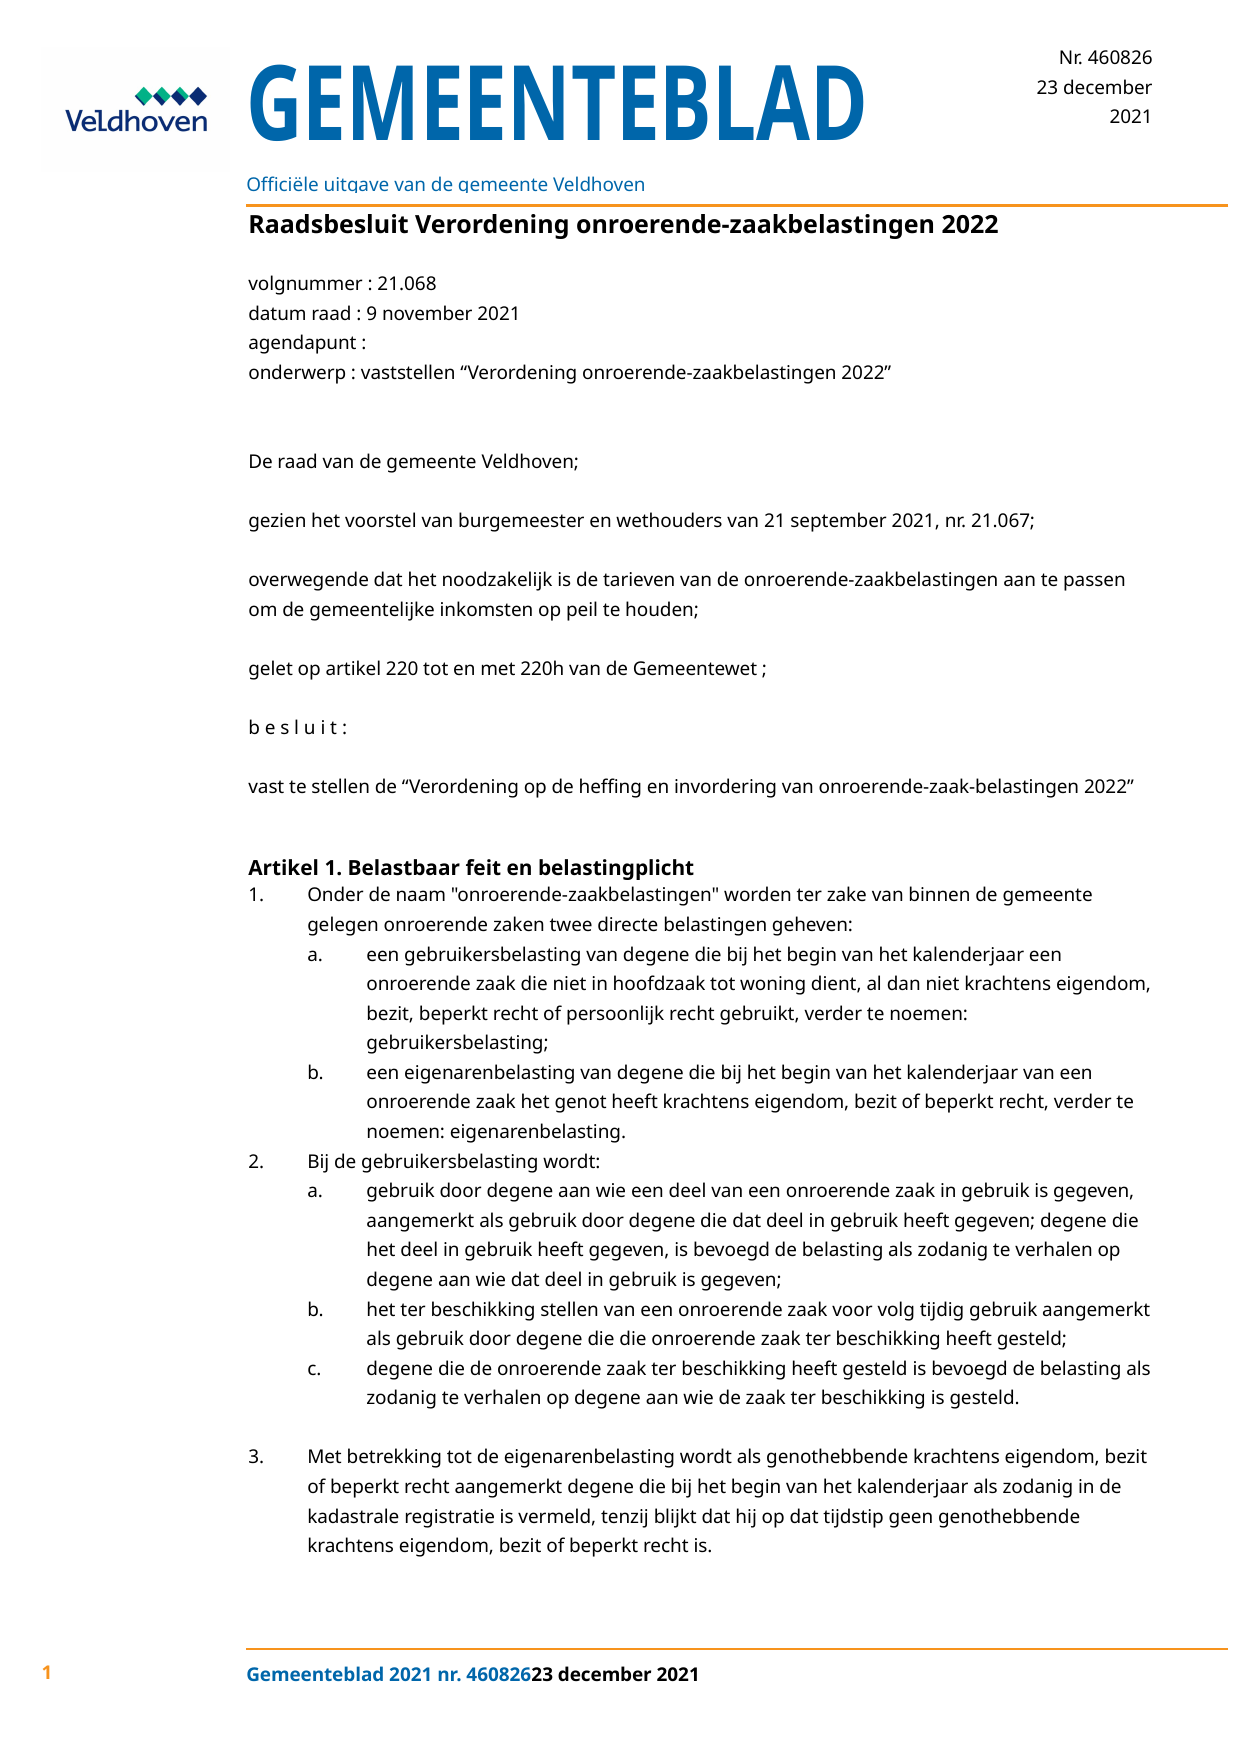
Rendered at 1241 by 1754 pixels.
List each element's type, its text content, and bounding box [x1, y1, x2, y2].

list Onder de naam "onroerende-zaakbelastingen" worden ter zake van binnen de gemeente gelegen onroerende zaken twee directe belastingen geheven: [248, 882, 1152, 937]
text volgnummer : 21.068 [248, 270, 1152, 296]
picture [41, 47, 231, 172]
text b e s l u i t : [248, 714, 1152, 740]
text vast te stellen de “Verordening op de heffing en invordering van onroerende-zaak-belastingen 2022” [248, 773, 1152, 799]
list een gebruikersbelasting van degene die bij het begin van het kalenderjaar een onroerende zaak die niet in hoofdzaak tot woning dient, al dan niet krachtens eigendom, bezit, beperkt recht of persoonlijk recht gebruikt, verder te noemen: gebruikersbelasting; [307, 941, 1152, 1055]
list Met betrekking tot de eigenarenbelasting wordt als genothebbende krachtens eigendom, bezit of beperkt recht aangemerkt degene die bij het begin van het kalenderjaar als zodanig in de kadastrale registratie is vermeld, tenzij blijkt dat hij op dat tijdstip geen genothebbende krachtens eigendom, bezit of beperkt recht is. [248, 1444, 1152, 1558]
text datum raad : 9 november 2021 [248, 300, 1152, 326]
text gezien het voorstel van burgemeester en wethouders van 21 september 2021, nr. 21.067; [248, 507, 1152, 533]
text Raadsbesluit Verordening onroerende-zaakbelastingen 2022 [248, 207, 1152, 241]
text Artikel 1. Belastbaar feit en belastingplicht [248, 853, 1152, 882]
list gebruik door degene aan wie een deel van een onroerende zaak in gebruik is gegeven, aangemerkt als gebruik door degene die dat deel in gebruik heeft gegeven; degene die het deel in gebruik heeft gegeven, is bevoegd de belasting als zodanig te verhalen op degene aan wie dat deel in gebruik is gegeven; [307, 1177, 1152, 1292]
list een eigenarenbelasting van degene die bij het begin van het kalenderjaar van een onroerende zaak het genot heeft krachtens eigendom, bezit of beperkt recht, verder te noemen: eigenarenbelasting. [307, 1059, 1152, 1144]
list Bij de gebruikersbelasting wordt: [248, 1148, 1152, 1174]
list degene die de onroerende zaak ter beschikking heeft gesteld is bevoegd de belasting als zodanig te verhalen op degene aan wie de zaak ter beschikking is gesteld. [307, 1355, 1152, 1410]
text gelet op artikel 220 tot en met 220h van de Gemeentewet ; [248, 655, 1152, 681]
text overwegende dat het noodzakelijk is de tarieven van de onroerende-zaakbelastingen aan te passen om de gemeentelijke inkomsten op peil te houden; [248, 566, 1152, 621]
text agendapunt : [248, 329, 1152, 355]
text onderwerp : vaststellen “Verordening onroerende-zaakbelastingen 2022” [248, 359, 1152, 385]
list het ter beschikking stellen van een onroerende zaak voor volg tijdig gebruik aangemerkt als gebruik door degene die die onroerende zaak ter beschikking heeft gesteld; [307, 1296, 1152, 1351]
text De raad van de gemeente Veldhoven; [248, 448, 1152, 473]
